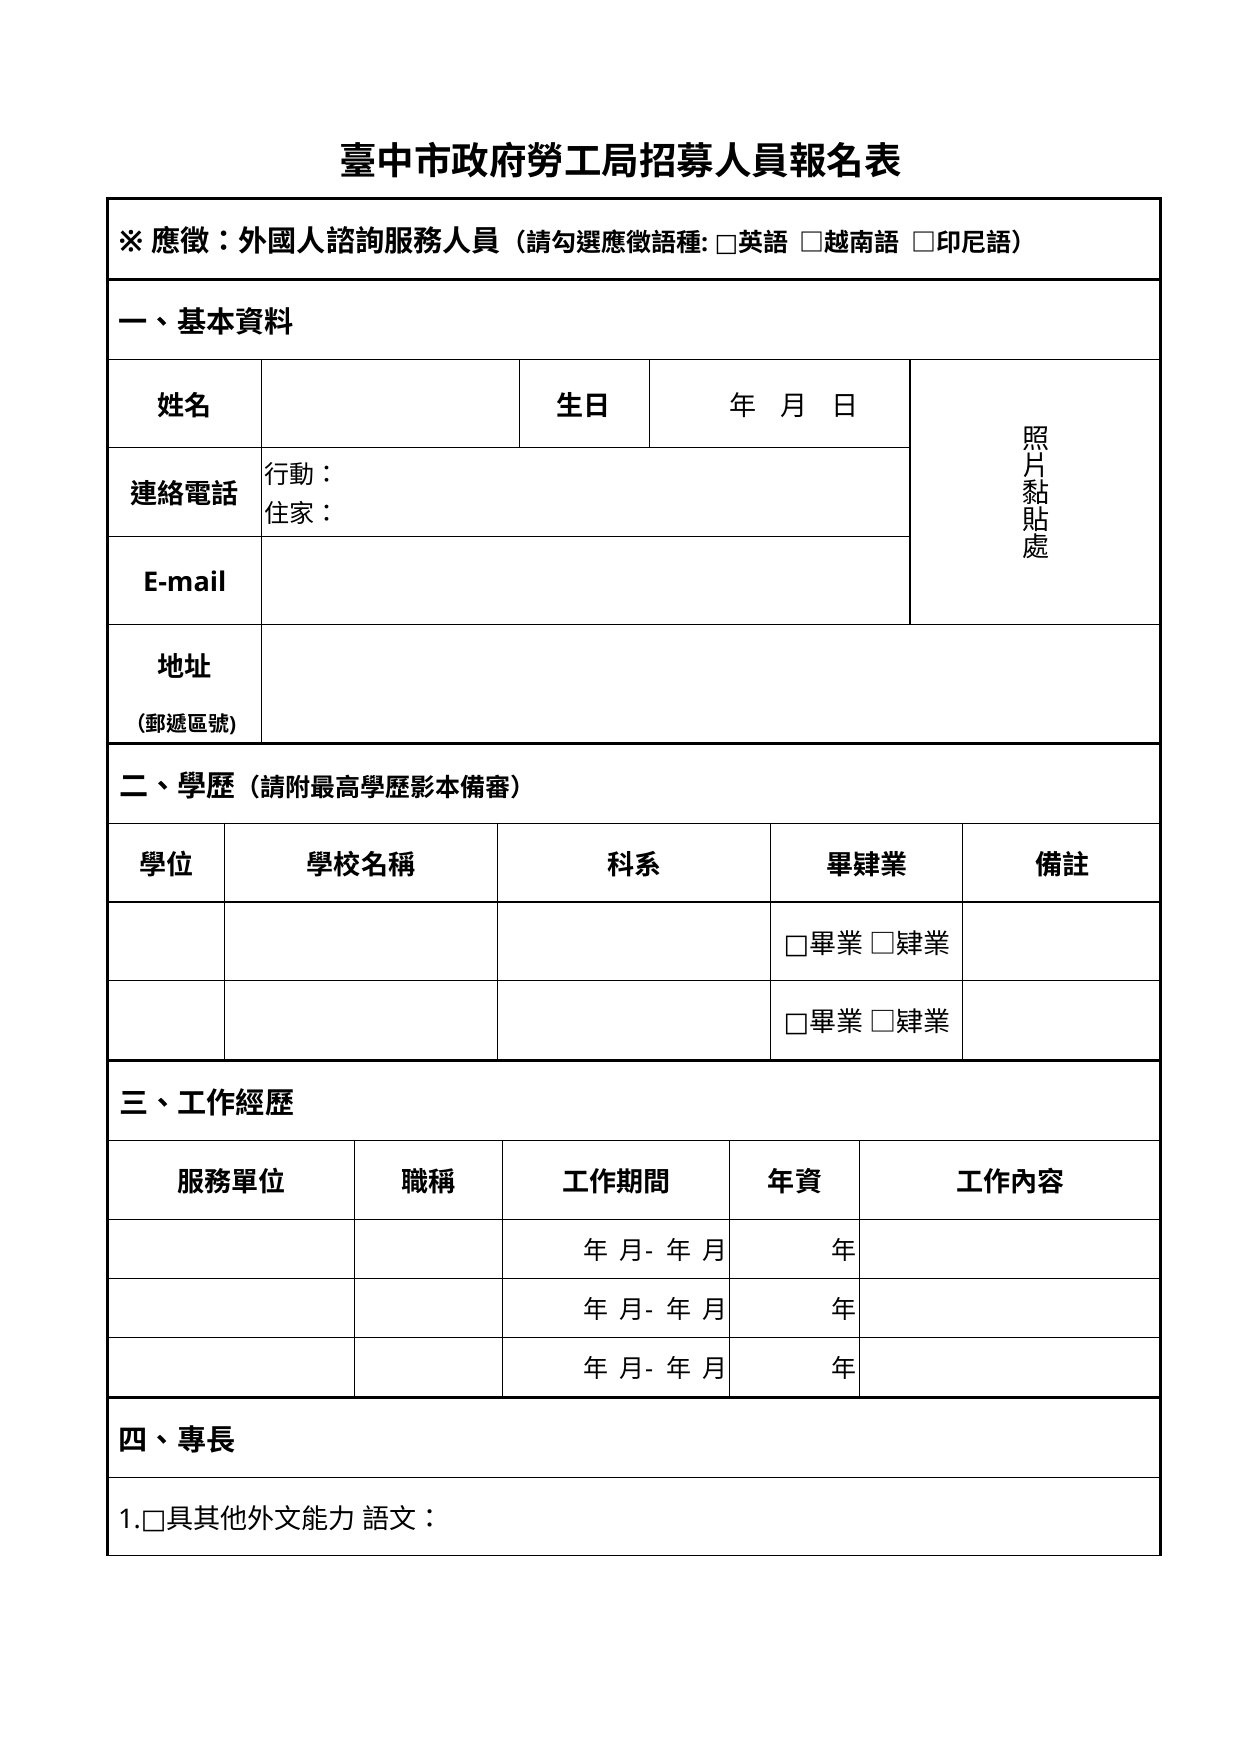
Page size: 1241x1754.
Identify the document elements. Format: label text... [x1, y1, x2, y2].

table_cell 姓名 [109, 360, 261, 447]
table_cell 地址 （郵遞區號) [109, 625, 261, 742]
table_cell 照片黏貼處 [911, 360, 1159, 624]
table_cell [498, 981, 770, 1059]
table_cell □畢業 □肄業 [771, 981, 962, 1059]
table_cell 畢肄業 [771, 824, 962, 901]
table_cell [262, 625, 1159, 742]
table_cell 生日 [520, 360, 649, 447]
table_cell [860, 1338, 1159, 1396]
table_cell [109, 1338, 354, 1396]
table_cell E-mail [109, 537, 261, 624]
table_cell [109, 981, 224, 1059]
table_cell [963, 981, 1159, 1059]
table_cell 四、專長 [109, 1399, 1159, 1477]
table_cell 學位 [109, 824, 224, 901]
table_cell 職稱 [355, 1141, 502, 1218]
table_cell 年 [730, 1220, 859, 1278]
table_cell 備註 [963, 824, 1159, 901]
table_cell [355, 1338, 502, 1396]
table_cell [225, 981, 497, 1059]
table_cell [963, 903, 1159, 980]
table_cell [109, 903, 224, 980]
table_cell 年 月- 年 月 [503, 1220, 729, 1278]
table_cell 連絡電話 [109, 448, 261, 536]
table_cell 行動： 住家： [262, 448, 909, 536]
table_cell [355, 1220, 502, 1278]
table_cell [355, 1279, 502, 1337]
table_cell 年 月- 年 月 [503, 1279, 729, 1337]
table_cell 年資 [730, 1141, 859, 1218]
table_cell [109, 1220, 354, 1278]
table_cell 一、基本資料 [109, 281, 1159, 359]
table_cell [225, 903, 497, 980]
table_cell 年 [730, 1338, 859, 1396]
table_cell 工作內容 [860, 1141, 1159, 1218]
table_cell 科系 [498, 824, 770, 901]
table_cell [860, 1279, 1159, 1337]
table_cell 三、工作經歷 [109, 1062, 1159, 1140]
table_cell 1.□具其他外文能力 語文： [109, 1478, 1159, 1555]
table_cell 學校名稱 [225, 824, 497, 901]
table_cell [262, 360, 519, 447]
table_cell 年 [730, 1279, 859, 1337]
table_cell [498, 903, 770, 980]
table_cell [262, 537, 909, 624]
table_cell 工作期間 [503, 1141, 729, 1218]
table_cell [109, 1279, 354, 1337]
table_cell □畢業 □肄業 [771, 903, 962, 980]
table_cell 年 月- 年 月 [503, 1338, 729, 1396]
table_cell 年 月 日 [650, 360, 909, 447]
text 臺中市政府勞工局招募人員報名表 [106, 119, 1134, 197]
table_header ※ 應徵：外國人諮詢服務人員（請勾選應徵語種: □英語 □越南語 □印尼語） [109, 200, 1159, 278]
table_cell [860, 1220, 1159, 1278]
table_cell 二、學歷（請附最高學歷影本備審） [109, 745, 1159, 823]
table_cell 服務單位 [109, 1141, 354, 1218]
